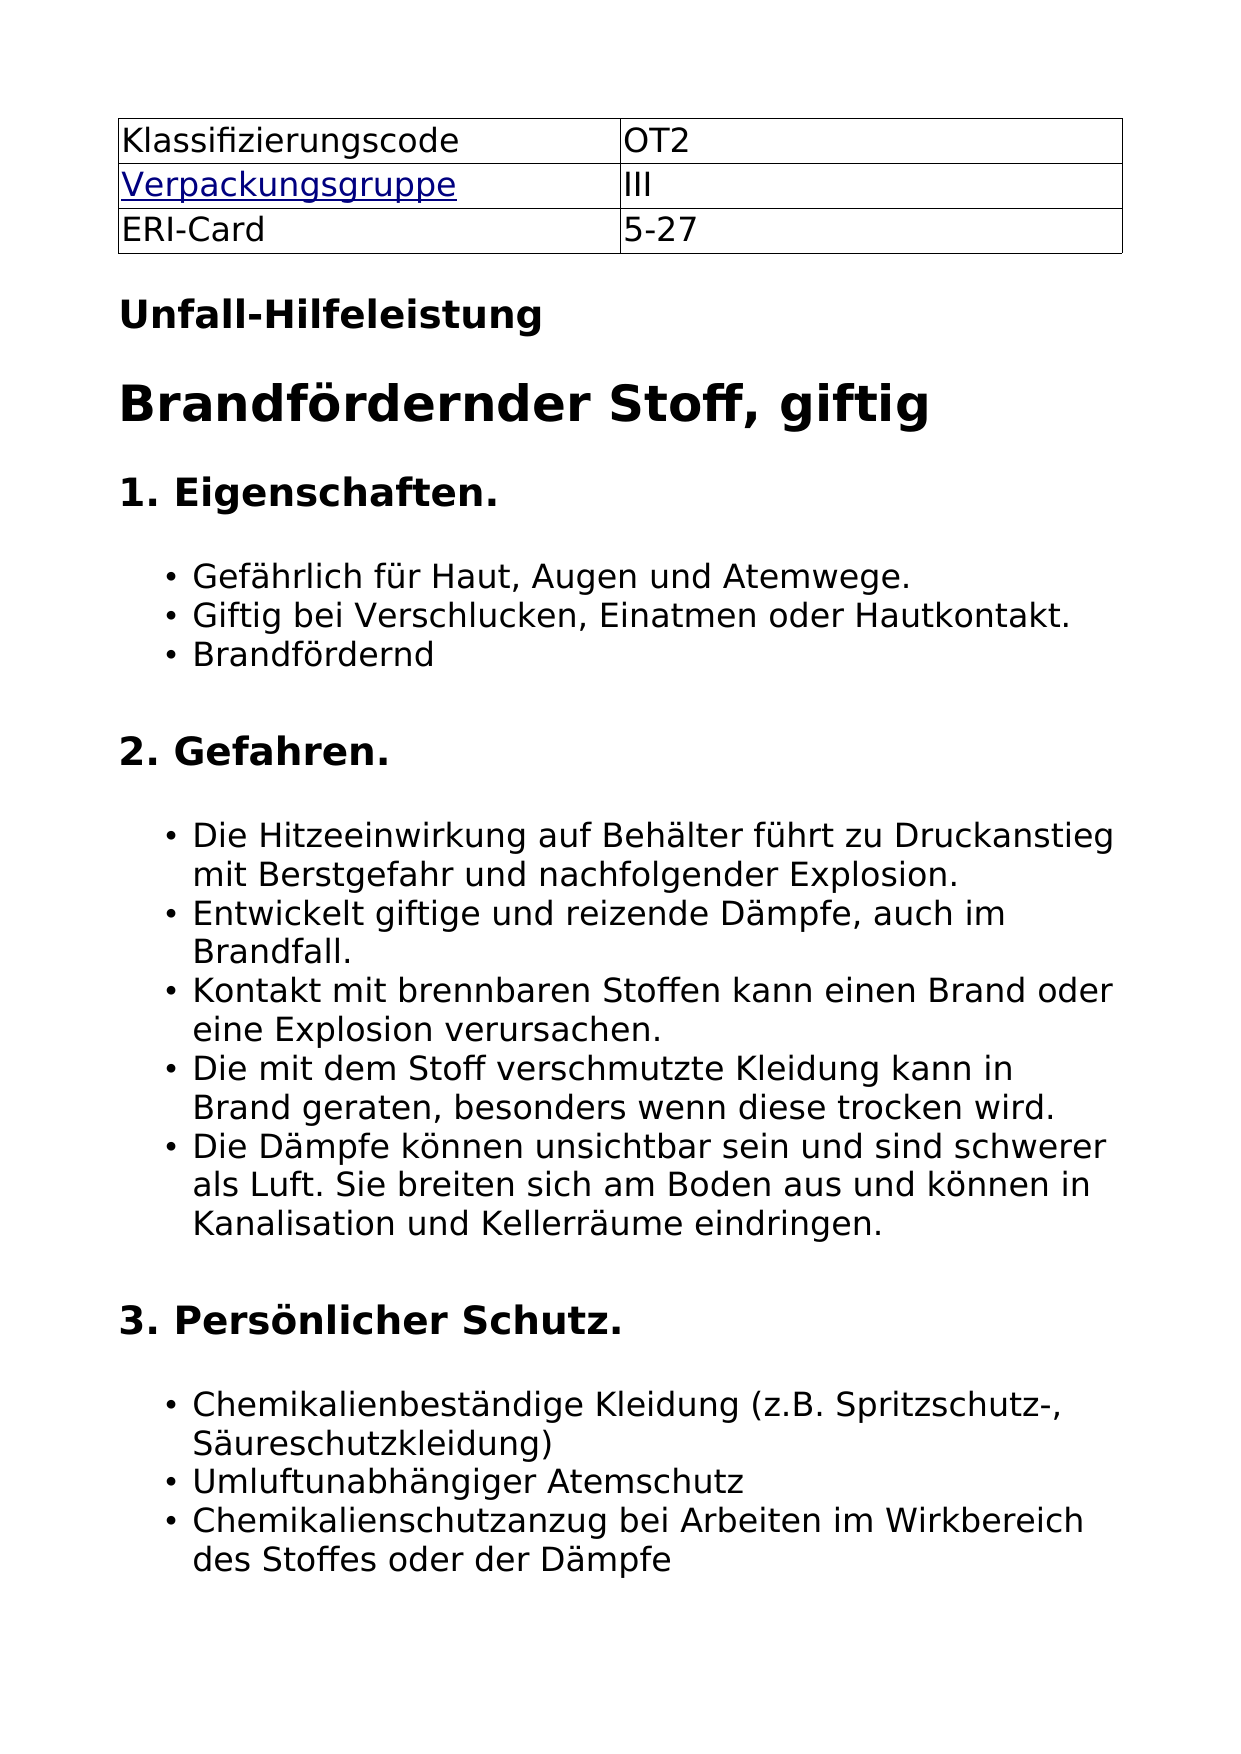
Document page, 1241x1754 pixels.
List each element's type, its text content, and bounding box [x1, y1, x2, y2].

list Gefährlich für Haut, Augen und Atemwege. [177, 558, 1122, 597]
subtitle 3. Persönlicher Schutz. [118, 1298, 1122, 1343]
subtitle Unfall-Hilfeleistung [118, 292, 1122, 338]
list Brandfördernd [177, 636, 1122, 674]
table_cell Verpackungsgruppe [119, 164, 620, 208]
list Kontakt mit brennbaren Stoffen kann einen Brand oder eine Explosion verursachen. [177, 972, 1122, 1049]
list Chemikalienbeständige Kleidung (z.B. Spritzschutz-, Säureschutzkleidung) [177, 1385, 1122, 1463]
list Die mit dem Stoff verschmutzte Kleidung kann in Brand geraten, besonders wenn diese trocken wird. [177, 1049, 1122, 1127]
list Die Dämpfe können unsichtbar sein und sind schwerer als Luft. Sie breiten sich am Boden aus und können in Kanalisation und Kellerräume eindringen. [177, 1127, 1122, 1244]
list Die Hitzeeinwirkung auf Behälter führt zu Druckanstieg mit Berstgefahr und nachfolgender Explosion. [177, 816, 1122, 894]
subtitle 1. Eigenschaften. [118, 471, 1122, 516]
table_cell 5-27 [621, 209, 1122, 252]
table_cell Klassifizierungscode [119, 119, 620, 163]
table_cell III [621, 164, 1122, 208]
subtitle 2. Gefahren. [118, 729, 1122, 774]
list Giftig bei Verschlucken, Einatmen oder Hautkontakt. [177, 597, 1122, 636]
table_cell OT2 [621, 119, 1122, 163]
list Umluftunabhängiger Atemschutz [177, 1463, 1122, 1502]
list Entwickelt giftige und reizende Dämpfe, auch im Brandfall. [177, 894, 1122, 972]
list Chemikalienschutzanzug bei Arbeiten im Wirkbereich des Stoffes oder der Dämpfe [177, 1502, 1122, 1579]
subtitle Brandfördernder Stoff, giftig [118, 375, 1122, 433]
table_cell ERI-Card [119, 209, 620, 252]
